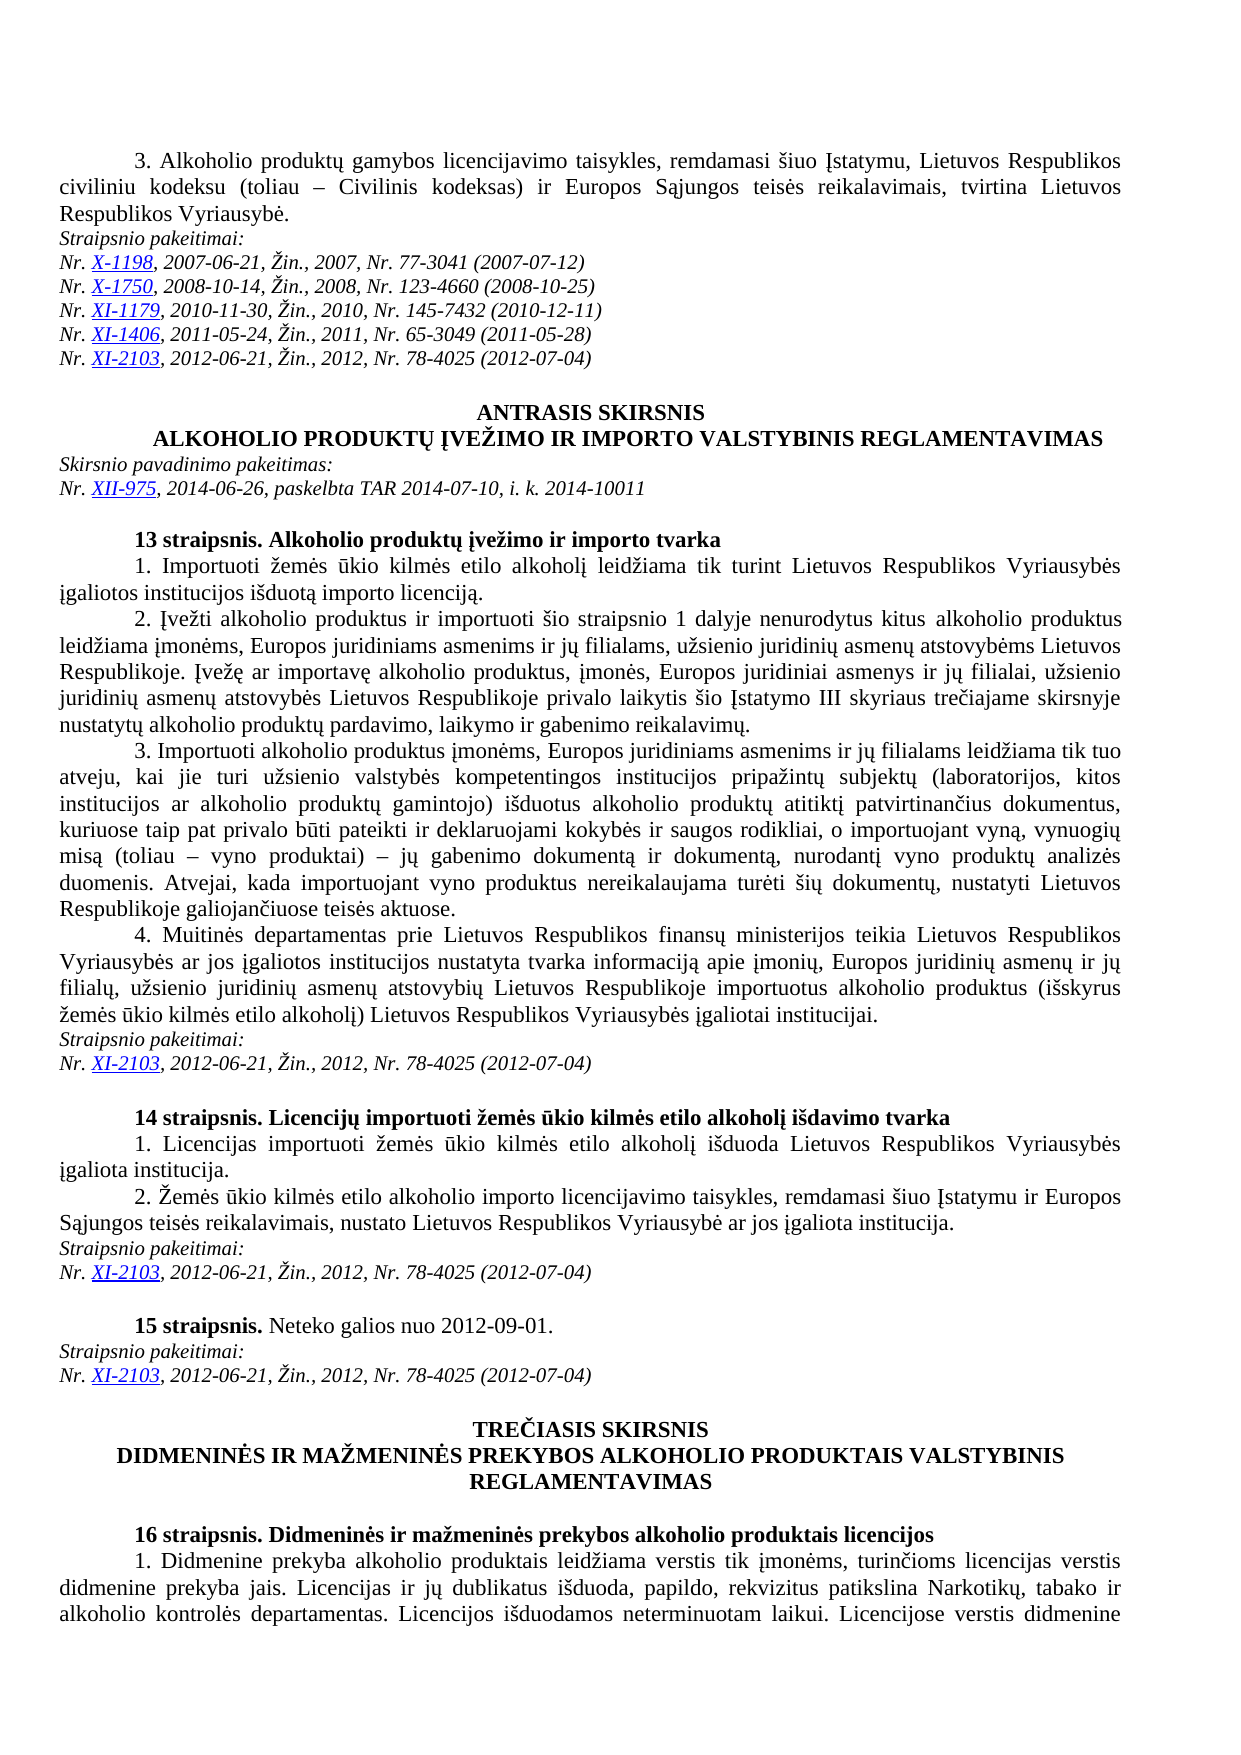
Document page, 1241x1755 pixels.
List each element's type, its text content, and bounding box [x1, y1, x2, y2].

text 3. Importuoti alkoholio produktus įmonėms, Europos juridiniams asmenims ir jų filialams leidžiama tik tuo atveju, kai jie turi užsienio valstybės kompetentingos institucijos pripažintų subjektų (laboratorijos, kitos institucijos ar alkoholio produktų gamintojo) išduotus alkoholio produktų atitiktį patvirtinančius dokumentus, kuriuose taip pat privalo būti pateikti ir deklaruojami kokybės ir saugos rodikliai, o importuojant vyną, vynuogių misą (toliau – vyno produktai) – jų gabenimo dokumentą ir dokumentą, nurodantį vyno produktų analizės duomenis. Atvejai, kada importuojant vyno produktus nereikalaujama turėti šių dokumentų, nustatyti Lietuvos Respublikoje galiojančiuose teisės aktuose. [59, 737, 1122, 922]
text TREČIASIS SKIRSNIS [59, 1416, 1122, 1442]
text 15 straipsnis. Neteko galios nuo 2012-09-01. [59, 1312, 1122, 1339]
text Nr. XI-2103, 2012-06-21, Žin., 2012, Nr. 78-4025 (2012-07-04) [59, 1051, 1122, 1075]
text 13 straipsnis. Alkoholio produktų įvežimo ir importo tvarka [59, 526, 1122, 553]
text Skirsnio pavadinimo pakeitimas: [59, 452, 1122, 476]
text 14 straipsnis. Licencijų importuoti žemės ūkio kilmės etilo alkoholį išdavimo tvarka [134, 1104, 1122, 1130]
text Nr. XI-2103, 2012-06-21, Žin., 2012, Nr. 78-4025 (2012-07-04) [59, 1260, 1122, 1284]
text 1. Importuoti žemės ūkio kilmės etilo alkoholį leidžiama tik turint Lietuvos Respublikos Vyriausybės įgaliotos institucijos išduotą importo licenciją. [59, 553, 1122, 605]
text Nr. X-1198, 2007-06-21, Žin., 2007, Nr. 77-3041 (2007-07-12) [59, 250, 1122, 274]
text Straipsnio pakeitimai: [59, 1339, 1122, 1363]
text Straipsnio pakeitimai: [59, 1236, 1122, 1260]
text Nr. XI-2103, 2012-06-21, Žin., 2012, Nr. 78-4025 (2012-07-04) [59, 346, 1122, 370]
text Nr. XI-2103, 2012-06-21, Žin., 2012, Nr. 78-4025 (2012-07-04) [59, 1363, 1122, 1387]
text Nr. XII-975, 2014-06-26, paskelbta TAR 2014-07-10, i. k. 2014-10011 [59, 476, 1122, 500]
text Nr. XI-1179, 2010-11-30, Žin., 2010, Nr. 145-7432 (2010-12-11) [59, 298, 1122, 322]
text 2. Žemės ūkio kilmės etilo alkoholio importo licencijavimo taisykles, remdamasi šiuo Įstatymu ir Europos Sąjungos teisės reikalavimais, nustato Lietuvos Respublikos Vyriausybė ar jos įgaliota institucija. [59, 1183, 1122, 1236]
text Straipsnio pakeitimai: [59, 1027, 1122, 1051]
text Nr. XI-1406, 2011-05-24, Žin., 2011, Nr. 65-3049 (2011-05-28) [59, 322, 1122, 346]
text 1. Didmenine prekyba alkoholio produktais leidžiama verstis tik įmonėms, turinčioms licencijas verstis didmenine prekyba jais. Licencijas ir jų dublikatus išduoda, papildo, rekvizitus patikslina Narkotikų, tabako ir alkoholio kontrolės departamentas. Licencijos išduodamos neterminuotam laikui. Licencijose verstis didmenine [59, 1547, 1122, 1627]
text 16 straipsnis. Didmeninės ir mažmeninės prekybos alkoholio produktais licencijos [134, 1521, 1122, 1547]
text Straipsnio pakeitimai: [59, 226, 1122, 250]
text Nr. X-1750, 2008-10-14, Žin., 2008, Nr. 123-4660 (2008-10-25) [59, 274, 1122, 298]
text 2. Įvežti alkoholio produktus ir importuoti šio straipsnio 1 dalyje nenurodytus kitus alkoholio produktus leidžiama įmonėms, Europos juridiniams asmenims ir jų filialams, užsienio juridinių asmenų atstovybėms Lietuvos Respublikoje. Įvežę ar importavę alkoholio produktus, įmonės, Europos juridiniai asmenys ir jų filialai, užsienio juridinių asmenų atstovybės Lietuvos Respublikoje privalo laikytis šio Įstatymo III skyriaus trečiajame skirsnyje nustatytų alkoholio produktų pardavimo, laikymo ir gabenimo reikalavimų. [59, 605, 1122, 737]
text 3. Alkoholio produktų gamybos licencijavimo taisykles, remdamasi šiuo Įstatymu, Lietuvos Respublikos civiliniu kodeksu (toliau – Civilinis kodeksas) ir Europos Sąjungos teisės reikalavimais, tvirtina Lietuvos Respublikos Vyriausybė. [59, 147, 1122, 226]
text 4. Muitinės departamentas prie Lietuvos Respublikos finansų ministerijos teikia Lietuvos Respublikos Vyriausybės ar jos įgaliotos institucijos nustatyta tvarka informaciją apie įmonių, Europos juridinių asmenų ir jų filialų, užsienio juridinių asmenų atstovybių Lietuvos Respublikoje importuotus alkoholio produktus (išskyrus žemės ūkio kilmės etilo alkoholį) Lietuvos Respublikos Vyriausybės įgaliotai institucijai. [59, 922, 1122, 1027]
text 1. Licencijas importuoti žemės ūkio kilmės etilo alkoholį išduoda Lietuvos Respublikos Vyriausybės įgaliota institucija. [59, 1130, 1122, 1183]
text ALKOHOLIO PRODUKTŲ ĮVEŽIMO IR IMPORTO VALSTYBINIS REGLAMENTAVIMAS [59, 425, 1122, 452]
text DIDMENINĖS IR MAŽMENINĖS PREKYBOS ALKOHOLIO PRODUKTAIS VALSTYBINIS REGLAMENTAVIMAS [59, 1442, 1122, 1495]
text ANTRASIS SKIRSNIS [59, 399, 1122, 425]
